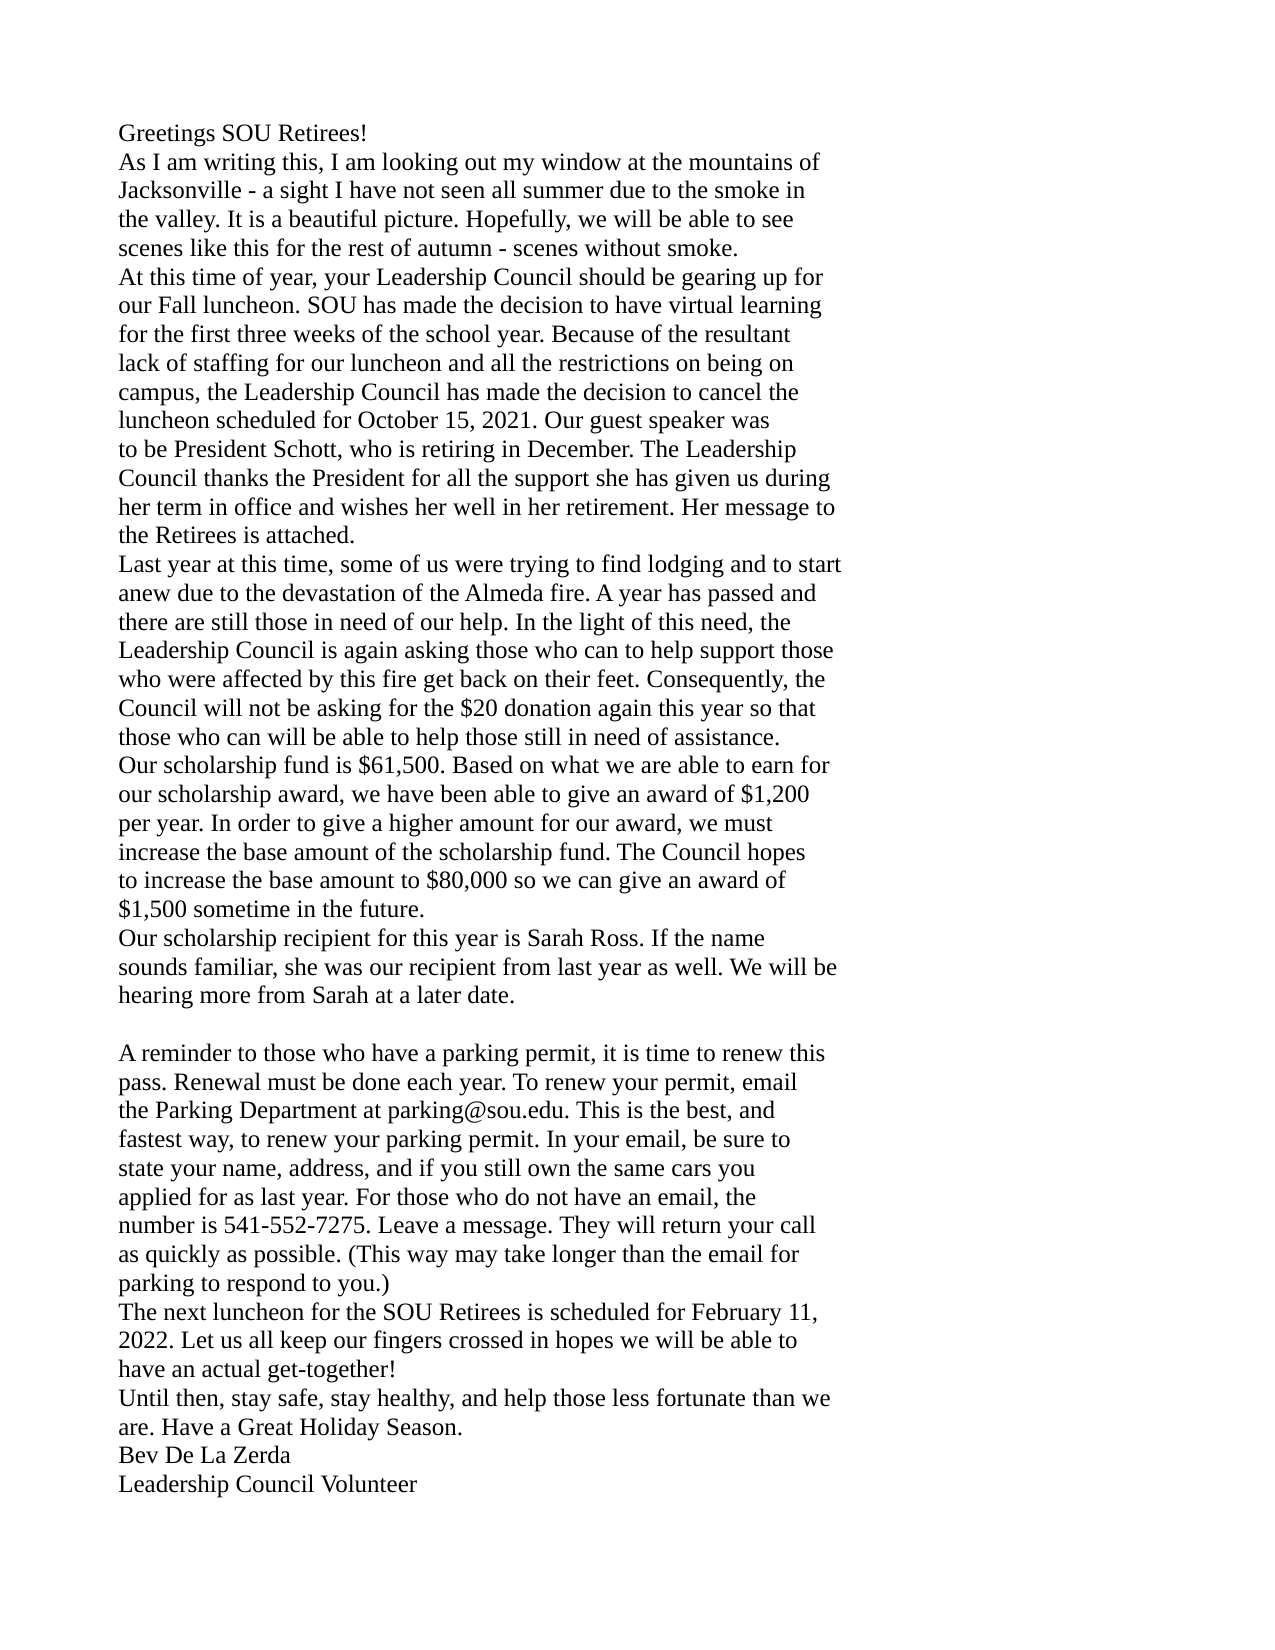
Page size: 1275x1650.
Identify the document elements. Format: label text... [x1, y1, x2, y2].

text Jacksonville - a sight I have not seen all summer due to the smoke in [118, 176, 1157, 204]
text sounds familiar, she was our recipient from last year as well. We will be [118, 952, 1157, 981]
text Council thanks the President for all the support she has given us during [118, 463, 1157, 492]
text Our scholarship recipient for this year is Sarah Ross. If the name [118, 923, 1157, 952]
text the Parking Department at parking@sou.edu. This is the best, and [118, 1096, 1157, 1124]
text The next luncheon for the SOU Retirees is scheduled for February 11, [118, 1297, 1157, 1326]
text the valley. It is a beautiful picture. Hopefully, we will be able to see [118, 204, 1157, 233]
text Our scholarship fund is $61,500. Based on what we are able to earn for [118, 751, 1157, 779]
text have an actual get-together! [118, 1354, 1157, 1383]
text luncheon scheduled for October 15, 2021. Our guest speaker was [118, 406, 1157, 434]
text anew due to the devastation of the Almeda fire. A year has passed and [118, 578, 1157, 607]
text Greetings SOU Retirees! [118, 118, 1157, 147]
text scenes like this for the rest of autumn - scenes without smoke. [118, 233, 1157, 262]
text hearing more from Sarah at a later date. [118, 981, 1157, 1009]
text to be President Schott, who is retiring in December. The Leadership [118, 434, 1157, 463]
text $1,500 sometime in the future. [118, 894, 1157, 923]
text lack of staffing for our luncheon and all the restrictions on being on [118, 348, 1157, 377]
text to increase the base amount to $80,000 so we can give an award of [118, 866, 1157, 894]
text who were affected by this fire get back on their feet. Consequently, the [118, 664, 1157, 693]
text As I am writing this, I am looking out my window at the mountains of [118, 147, 1157, 176]
text Last year at this time, some of us were trying to find lodging and to start [118, 549, 1157, 578]
text increase the base amount of the scholarship fund. The Council hopes [118, 837, 1157, 866]
text our scholarship award, we have been able to give an award of $1,200 [118, 779, 1157, 808]
text state your name, address, and if you still own the same cars you [118, 1153, 1157, 1182]
text campus, the Leadership Council has made the decision to cancel the [118, 377, 1157, 406]
text Leadership Council is again asking those who can to help support those [118, 636, 1157, 664]
text number is 541-552-7275. Leave a message. They will return your call [118, 1211, 1157, 1239]
text there are still those in need of our help. In the light of this need, the [118, 607, 1157, 636]
text pass. Renewal must be done each year. To renew your permit, email [118, 1067, 1157, 1096]
text applied for as last year. For those who do not have an email, the [118, 1182, 1157, 1211]
text A reminder to those who have a parking permit, it is time to renew this [118, 1038, 1157, 1067]
text per year. In order to give a higher amount for our award, we must [118, 808, 1157, 837]
text parking to respond to you.) [118, 1268, 1157, 1297]
text Until then, stay safe, stay healthy, and help those less fortunate than we [118, 1383, 1157, 1412]
text fastest way, to renew your parking permit. In your email, be sure to [118, 1124, 1157, 1153]
text as quickly as possible. (This way may take longer than the email for [118, 1239, 1157, 1268]
text Council will not be asking for the $20 donation again this year so that [118, 693, 1157, 722]
text Leadership Council Volunteer [118, 1469, 1157, 1498]
text for the first three weeks of the school year. Because of the resultant [118, 319, 1157, 348]
text the Retirees is attached. [118, 521, 1157, 549]
text At this time of year, your Leadership Council should be gearing up for [118, 262, 1157, 291]
text our Fall luncheon. SOU has made the decision to have virtual learning [118, 291, 1157, 319]
text Bev De La Zerda [118, 1441, 1157, 1469]
text those who can will be able to help those still in need of assistance. [118, 722, 1157, 751]
text are. Have a Great Holiday Season. [118, 1412, 1157, 1441]
text 2022. Let us all keep our fingers crossed in hopes we will be able to [118, 1326, 1157, 1354]
text her term in office and wishes her well in her retirement. Her message to [118, 492, 1157, 521]
